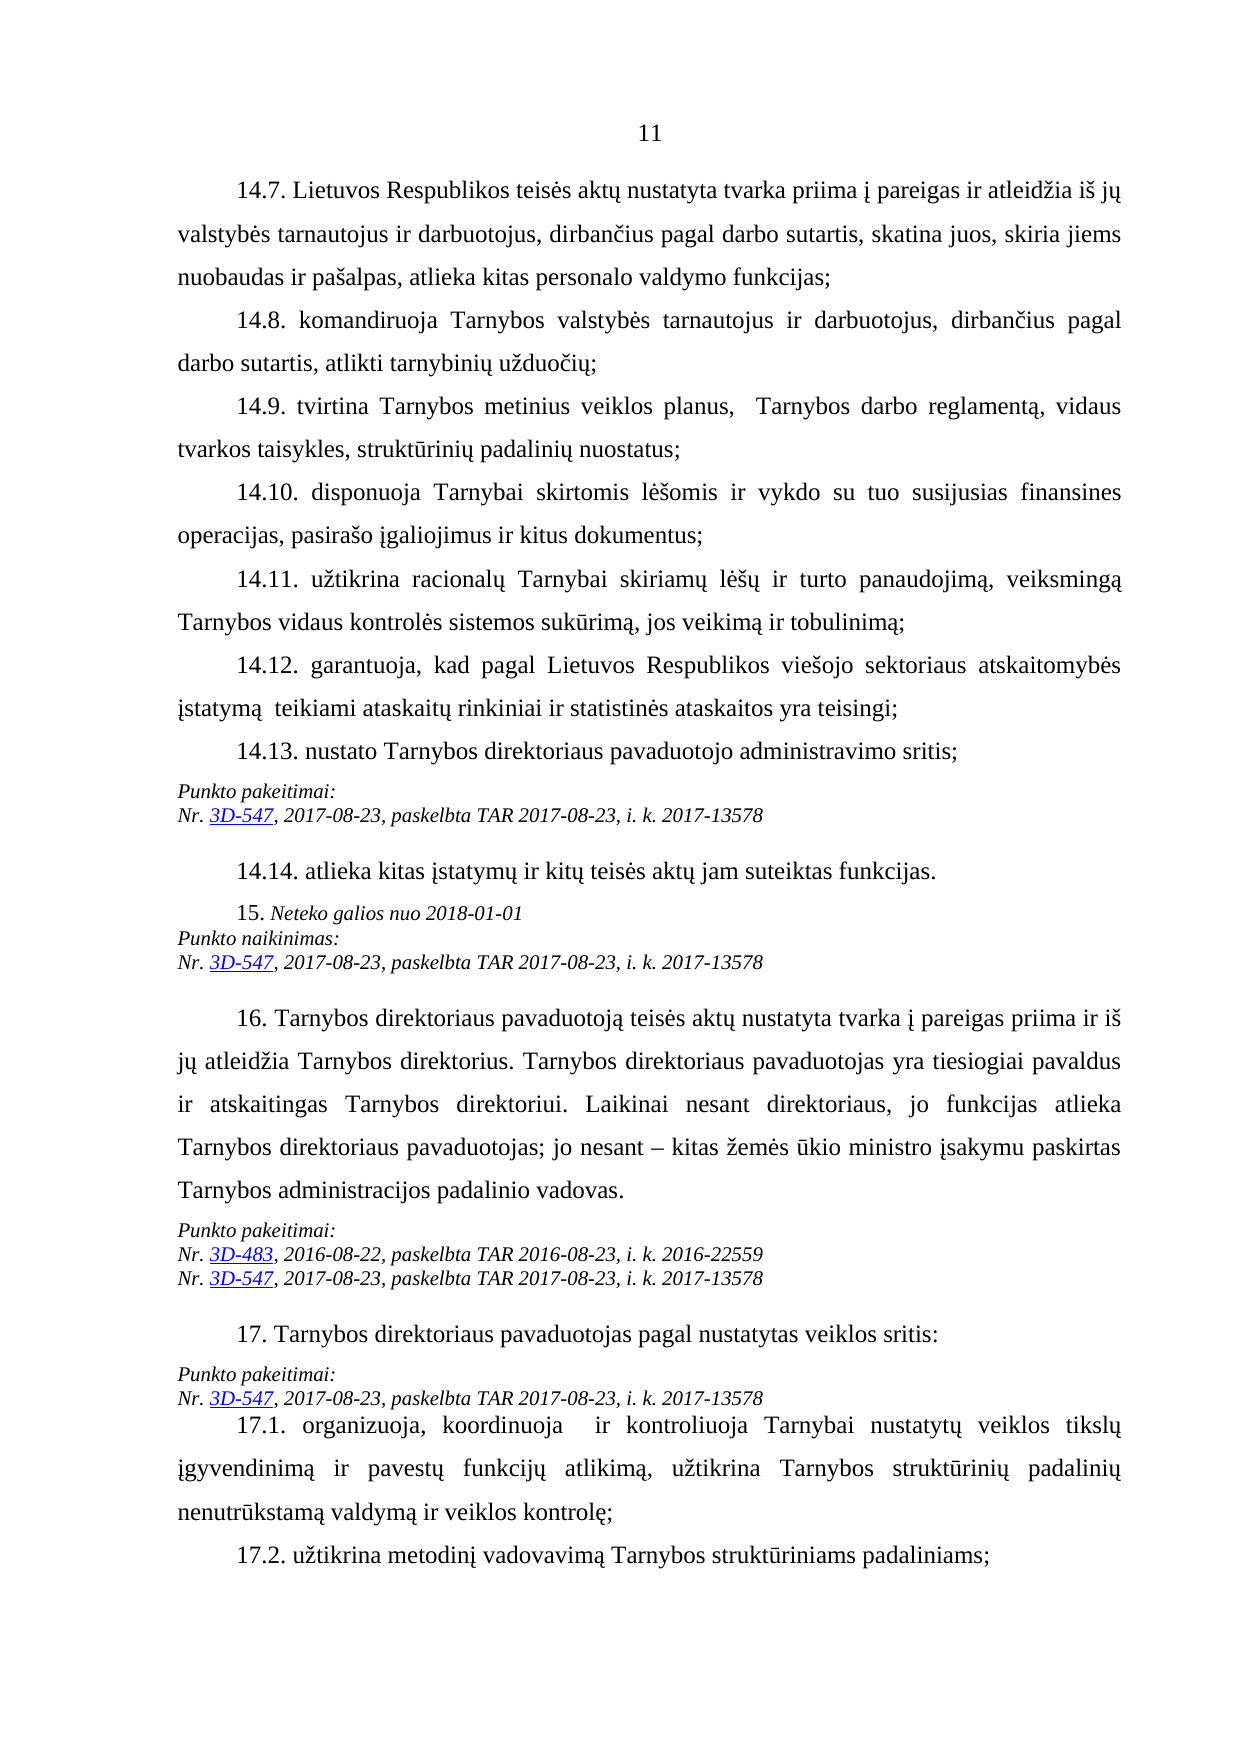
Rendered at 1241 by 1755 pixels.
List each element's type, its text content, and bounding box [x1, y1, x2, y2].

text 14.7. Lietuvos Respublikos teisės aktų nustatyta tvarka priima į pareigas ir atleidžia iš jų valstybės tarnautojus ir darbuotojus, dirbančius pagal darbo sutartis, skatina juos, skiria jiems nuobaudas ir pašalpas, atlieka kitas personalo valdymo funkcijas; [177, 176, 1122, 291]
text Punkto pakeitimai: [177, 1362, 1122, 1386]
text 17.1. organizuoja, koordinuoja ir kontroliuoja Tarnybai nustatytų veiklos tikslų įgyvendinimą ir pavestų funkcijų atlikimą, užtikrina Tarnybos struktūrinių padalinių nenutrūkstamą valdymą ir veiklos kontrolę; [177, 1410, 1122, 1525]
text Nr. 3D-547, 2017-08-23, paskelbta TAR 2017-08-23, i. k. 2017-13578 [177, 1266, 1122, 1290]
text Punkto naikinimas: [177, 926, 1122, 950]
text 14.13. nustato Tarnybos direktoriaus pavaduotojo administravimo sritis; [177, 736, 1122, 765]
text 15. Neteko galios nuo 2018-01-01 [177, 899, 1122, 926]
text Punkto pakeitimai: [177, 779, 1122, 803]
text Nr. 3D-547, 2017-08-23, paskelbta TAR 2017-08-23, i. k. 2017-13578 [177, 1386, 1122, 1410]
text Punkto pakeitimai: [177, 1218, 1122, 1242]
text 14.10. disponuoja Tarnybai skirtomis lėšomis ir vykdo su tuo susijusias finansines operacijas, pasirašo įgaliojimus ir kitus dokumentus; [177, 477, 1122, 549]
text 14.14. atlieka kitas įstatymų ir kitų teisės aktų jam suteiktas funkcijas. [177, 856, 1122, 885]
text 17.2. užtikrina metodinį vadovavimą Tarnybos struktūriniams padaliniams; [177, 1540, 1122, 1568]
text 14.8. komandiruoja Tarnybos valstybės tarnautojus ir darbuotojus, dirbančius pagal darbo sutartis, atlikti tarnybinių užduočių; [177, 305, 1122, 377]
text 14.9. tvirtina Tarnybos metinius veiklos planus, Tarnybos darbo reglamentą, vidaus tvarkos taisykles, struktūrinių padalinių nuostatus; [177, 391, 1122, 463]
text 14.12. garantuoja, kad pagal Lietuvos Respublikos viešojo sektoriaus atskaitomybės įstatymą teikiami ataskaitų rinkiniai ir statistinės ataskaitos yra teisingi; [177, 650, 1122, 722]
text 16. Tarnybos direktoriaus pavaduotoją teisės aktų nustatyta tvarka į pareigas priima ir iš jų atleidžia Tarnybos direktorius. Tarnybos direktoriaus pavaduotojas yra tiesiogiai pavaldus ir atskaitingas Tarnybos direktoriui. Laikinai nesant direktoriaus, jo funkcijas atlieka Tarnybos direktoriaus pavaduotojas; jo nesant – kitas žemės ūkio ministro įsakymu paskirtas Tarnybos administracijos padalinio vadovas. [177, 1003, 1122, 1204]
text Nr. 3D-483, 2016-08-22, paskelbta TAR 2016-08-23, i. k. 2016-22559 [177, 1242, 1122, 1266]
text 14.11. užtikrina racionalų Tarnybai skiriamų lėšų ir turto panaudojimą, veiksmingą Tarnybos vidaus kontrolės sistemos sukūrimą, jos veikimą ir tobulinimą; [177, 564, 1122, 636]
text Nr. 3D-547, 2017-08-23, paskelbta TAR 2017-08-23, i. k. 2017-13578 [177, 803, 1122, 827]
text 17. Tarnybos direktoriaus pavaduotojas pagal nustatytas veiklos sritis: [177, 1319, 1122, 1348]
text Nr. 3D-547, 2017-08-23, paskelbta TAR 2017-08-23, i. k. 2017-13578 [177, 950, 1122, 974]
